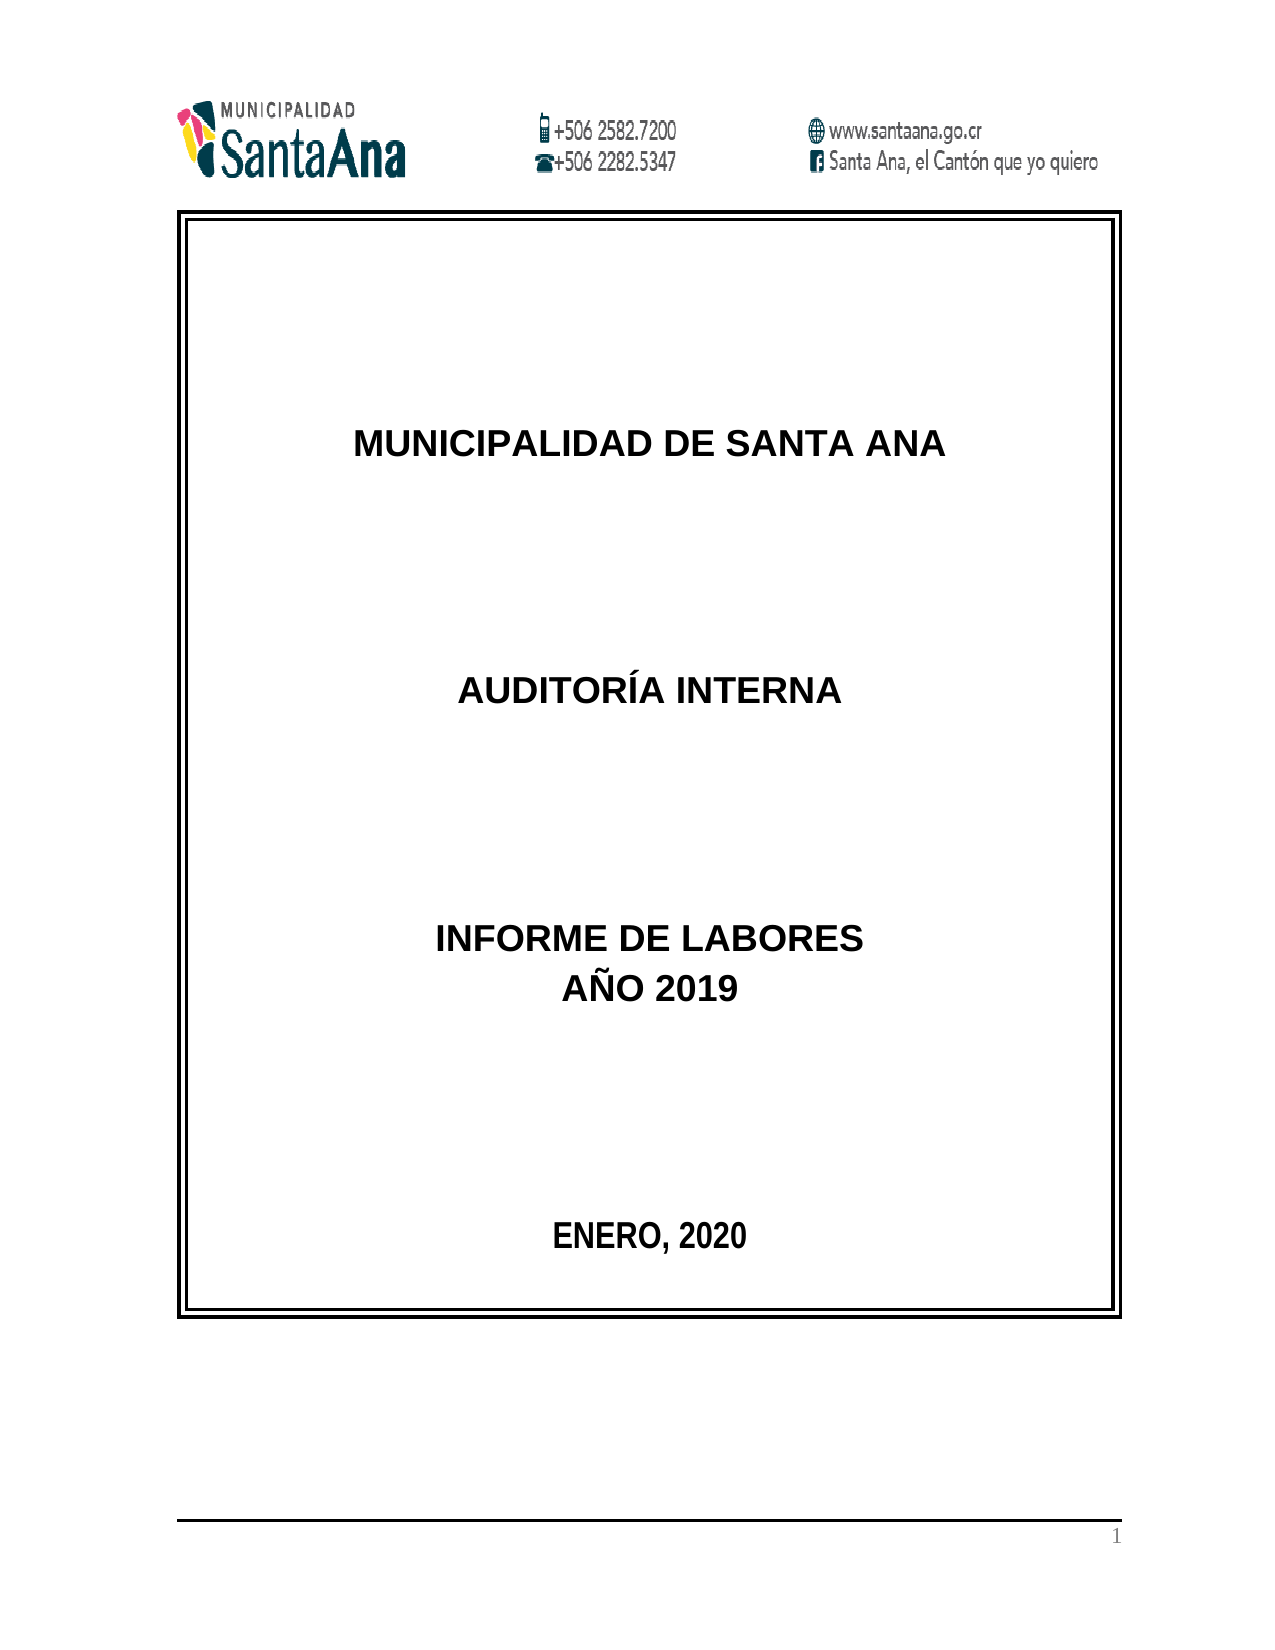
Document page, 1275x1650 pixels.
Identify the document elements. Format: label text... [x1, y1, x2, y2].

text [1115, 1200, 1119, 1256]
text [181, 1200, 185, 1256]
text AÑO 2019 [188, 953, 1111, 1009]
text [181, 953, 185, 1009]
text INFORME DE LABORES [188, 904, 1111, 953]
text AUDITORÍA INTERNA [188, 656, 1111, 712]
text [1115, 953, 1119, 1009]
text enero, 2020 [188, 1200, 1111, 1256]
text MUNICIPALIDAD DE SANTA ANA [188, 408, 1111, 464]
